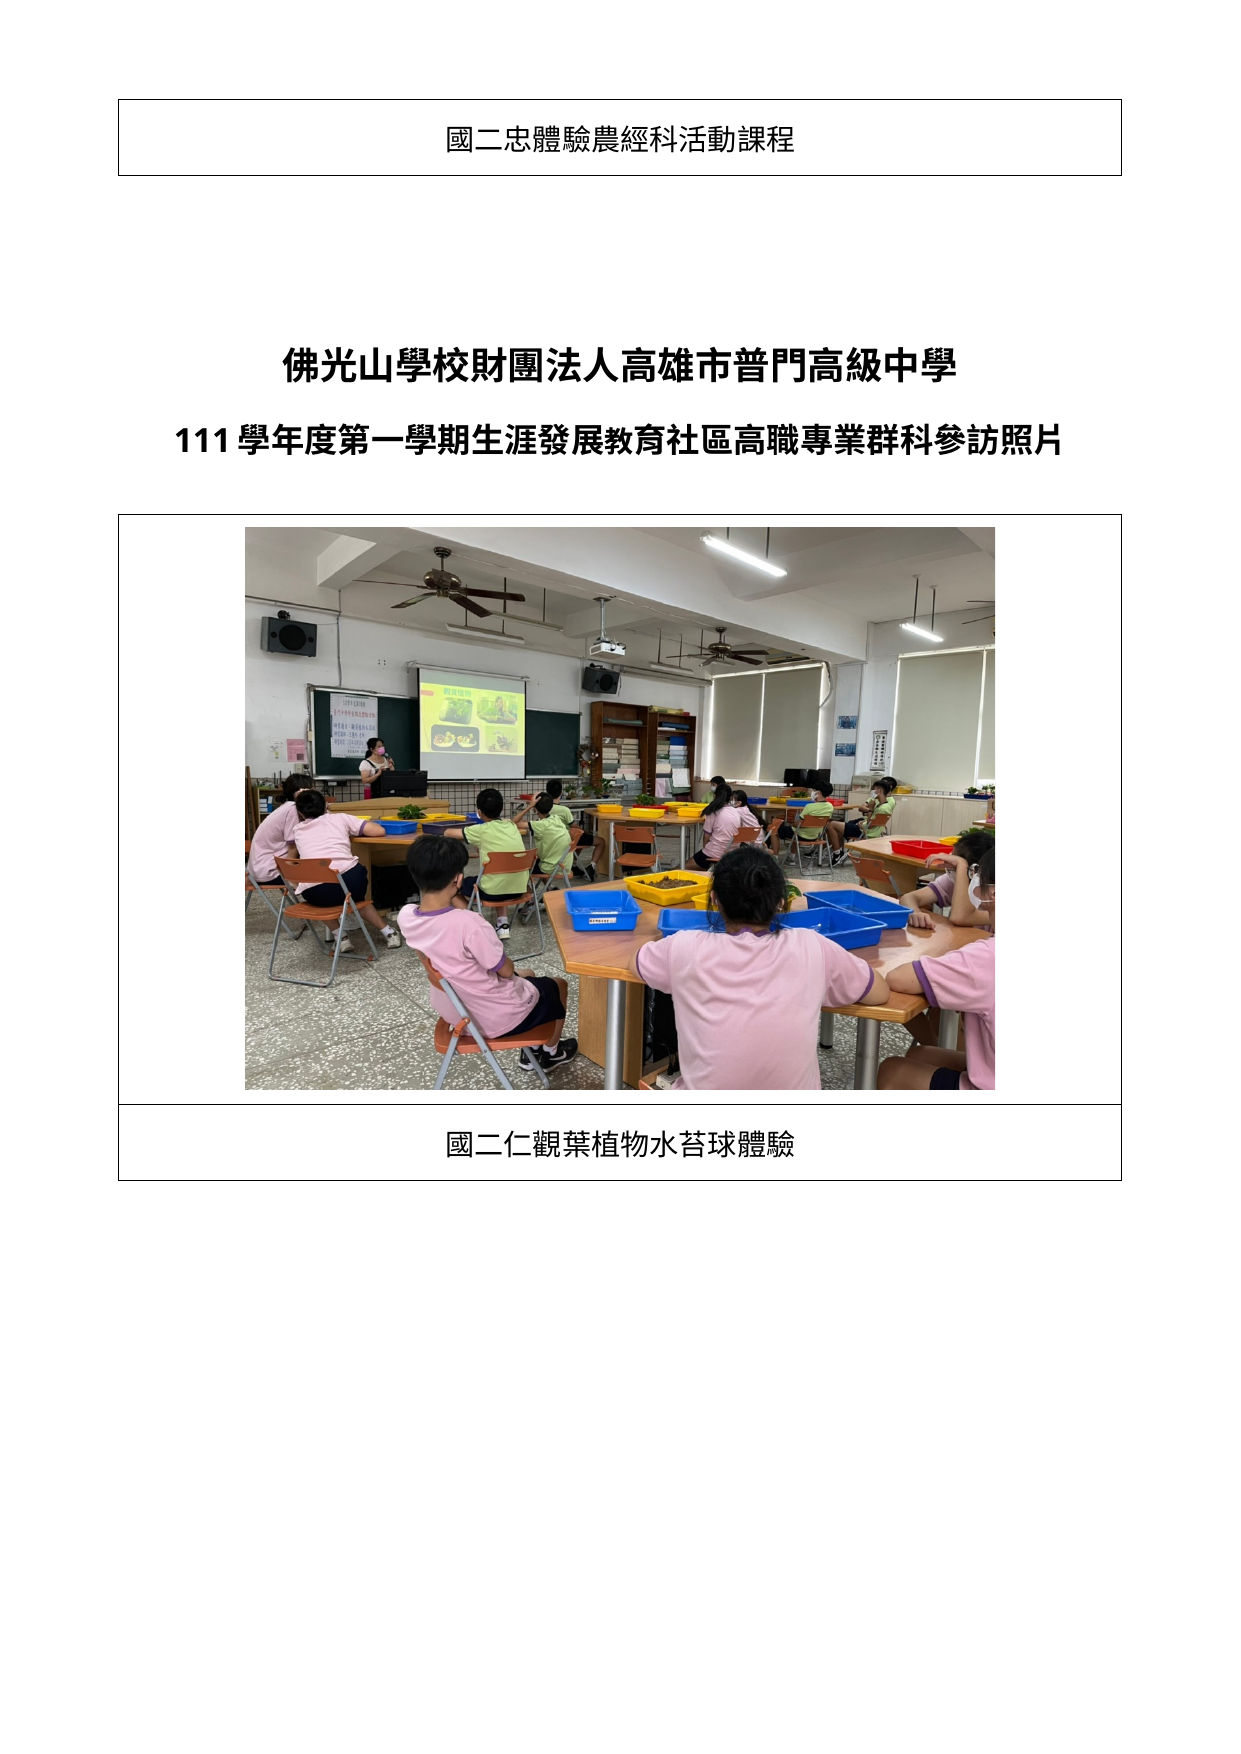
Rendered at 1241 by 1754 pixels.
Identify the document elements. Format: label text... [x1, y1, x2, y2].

table_header [119, 515, 1121, 1104]
table_cell 國二仁觀葉植物水苔球體驗 [119, 1105, 1121, 1180]
picture [245, 527, 996, 1090]
table_cell 國二忠體驗農經科活動課程 [119, 100, 1121, 175]
text 111學年度第一學期生涯發展教育社區高職專業群科參訪照片 [118, 401, 1122, 476]
text 佛光山學校財團法人高雄市普門高級中學 [118, 326, 1122, 401]
